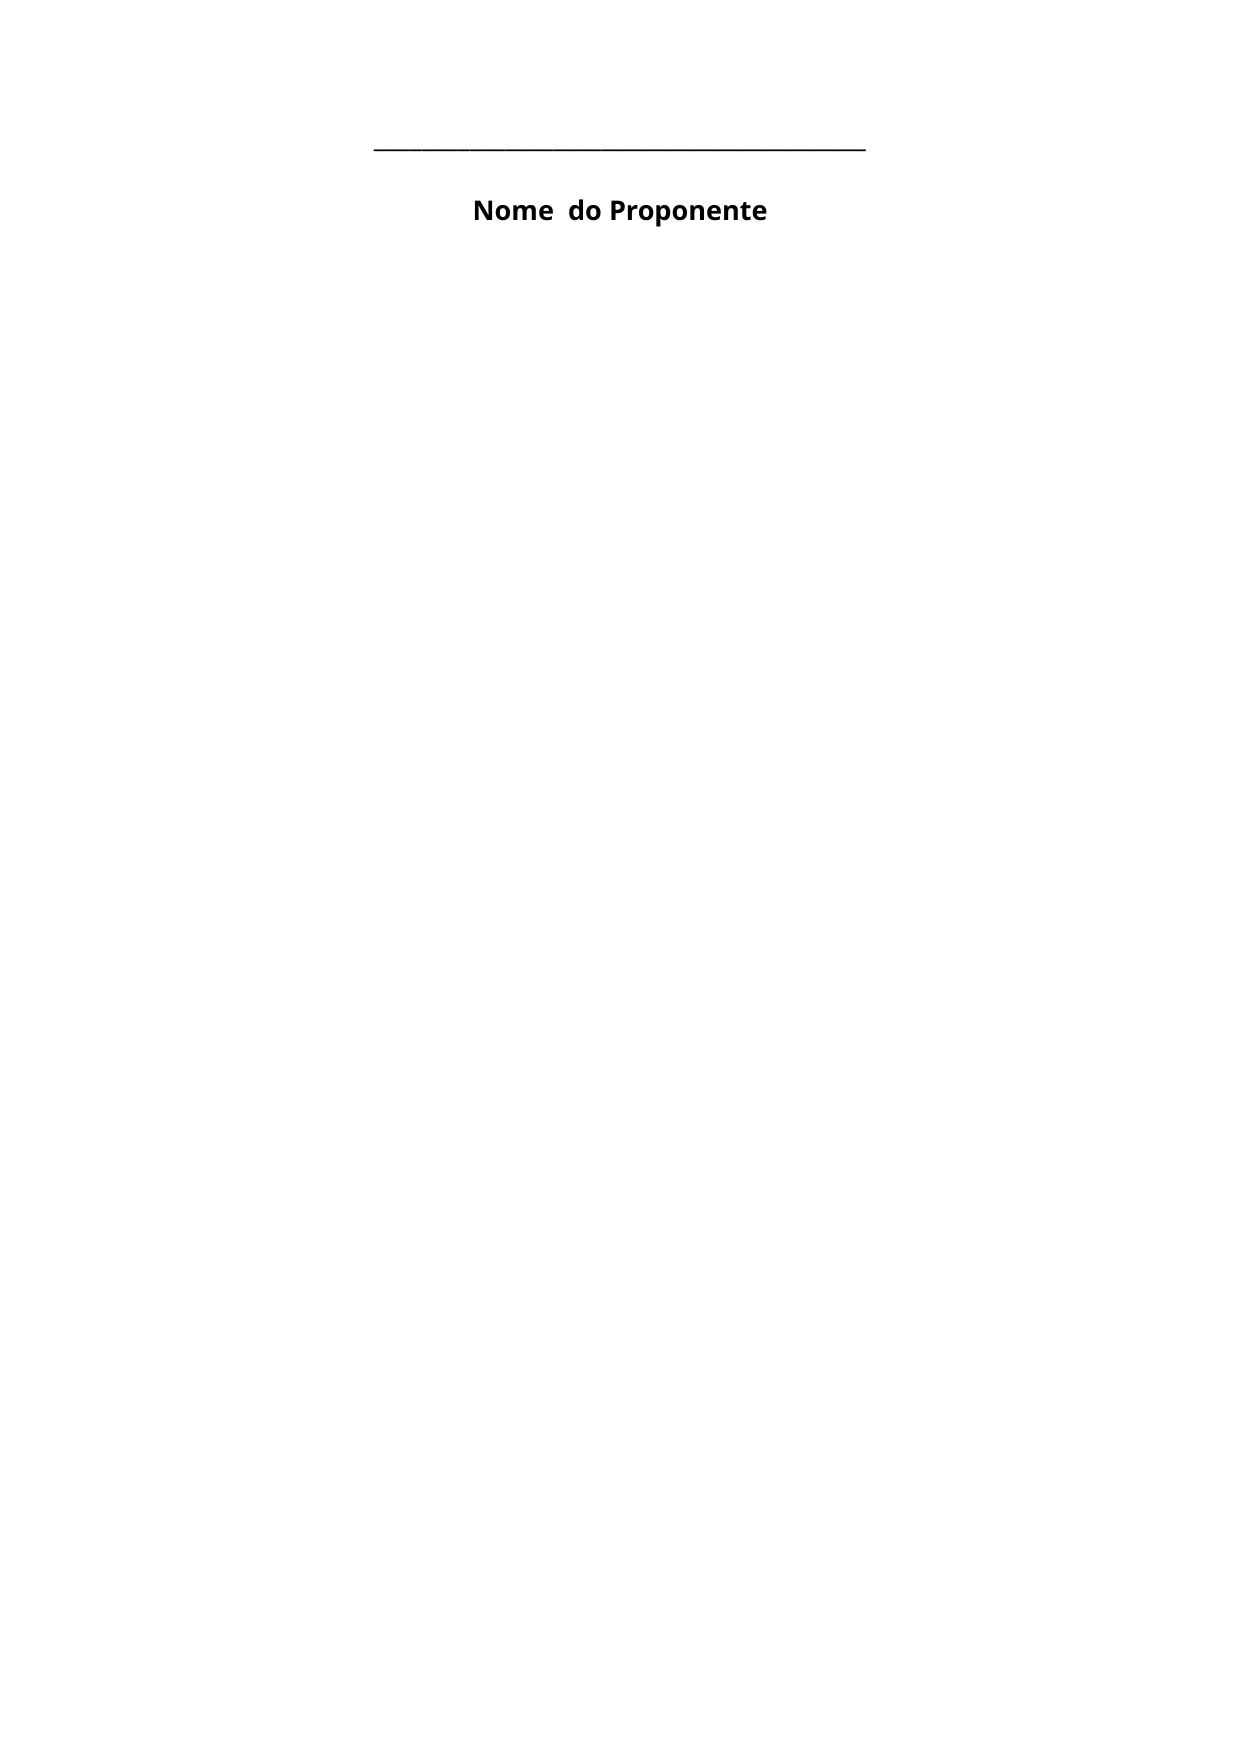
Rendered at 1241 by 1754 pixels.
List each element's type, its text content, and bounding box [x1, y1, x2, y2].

text _________________________________________ [118, 118, 1122, 155]
text Nome do Proponente [118, 192, 1122, 229]
